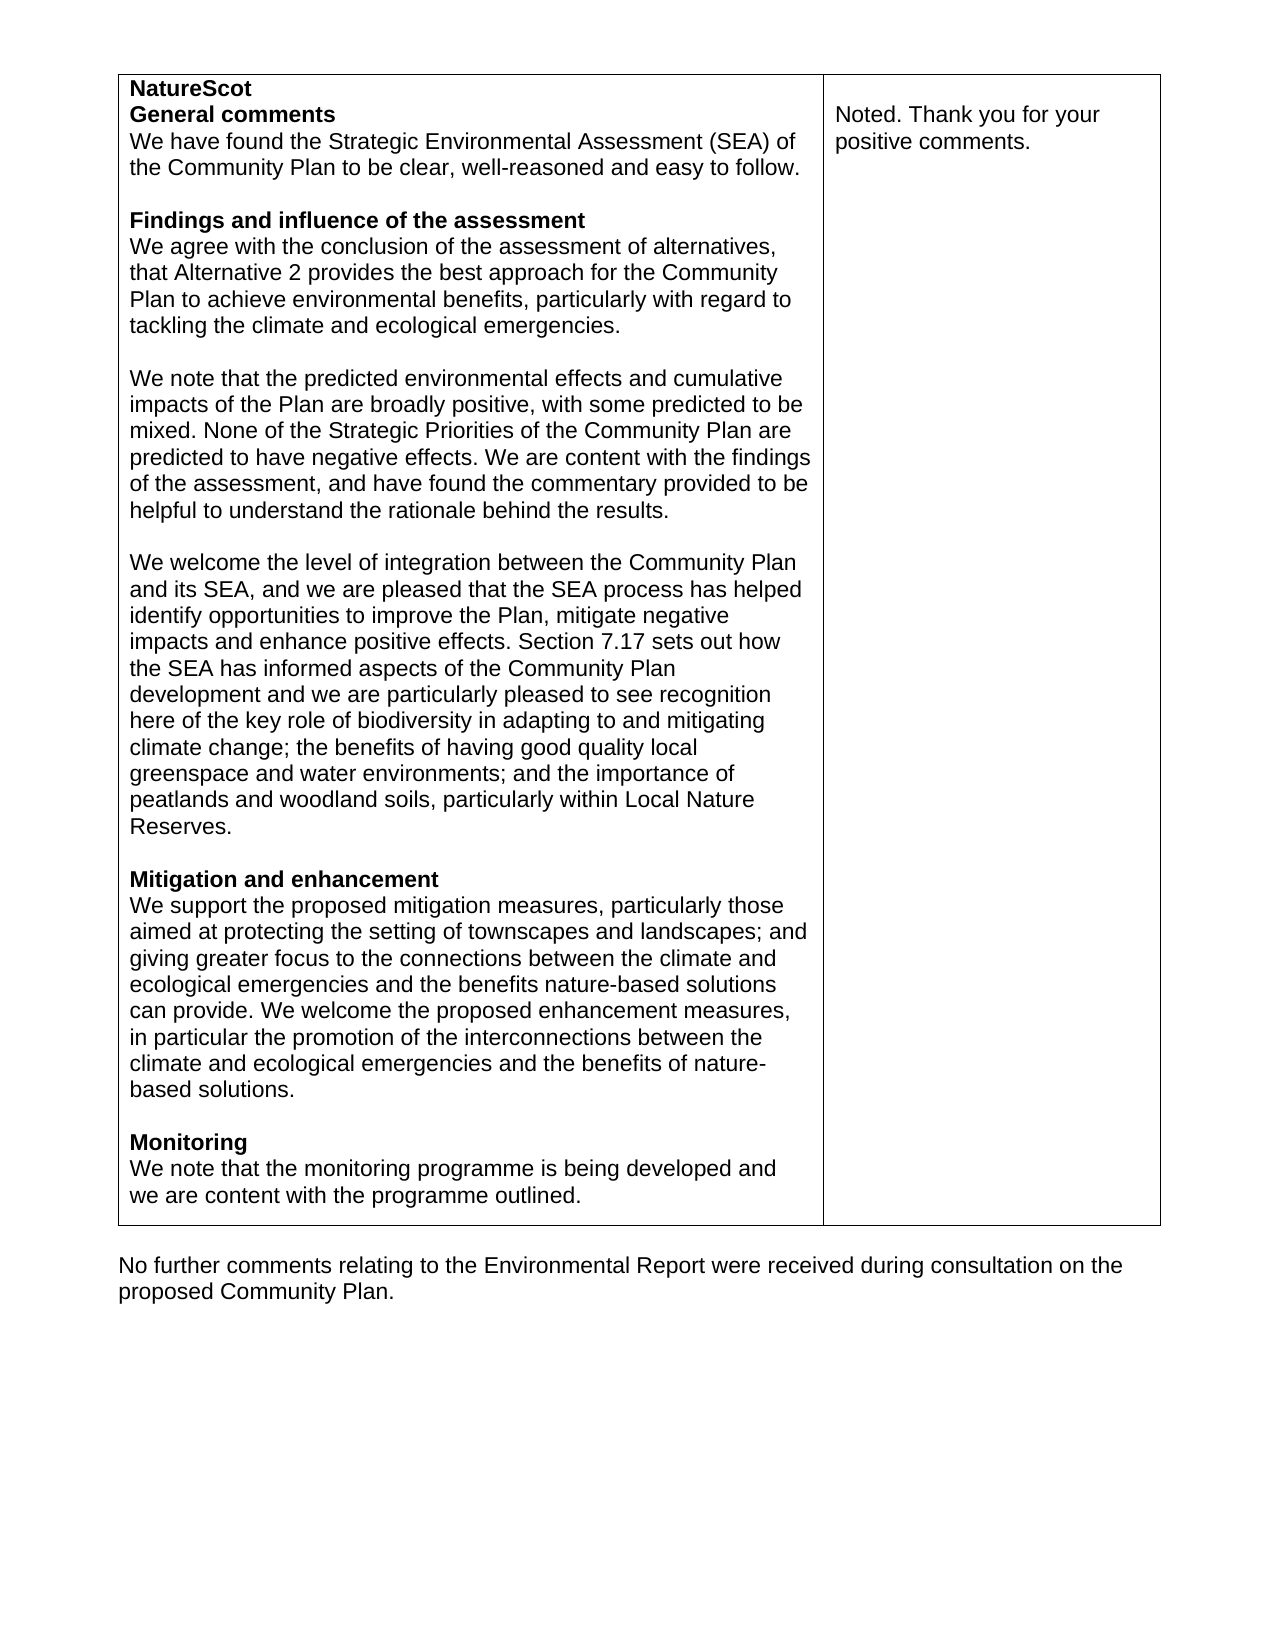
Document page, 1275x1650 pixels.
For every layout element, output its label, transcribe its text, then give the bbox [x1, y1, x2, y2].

table_cell Noted. Thank you for your positive comments. [824, 75, 1160, 1224]
table_cell NatureScot General comments We have found the Strategic Environmental Assessment (SEA) of the Community Plan to be clear, well-reasoned and easy to follow. Findings and influence of the assessment We agree with the conclusion of the assessment of alternatives, that Alternative 2 provides the best approach for the Community Plan to achieve environmental benefits, particularly with regard to tackling the climate and ecological emergencies. We note that the predicted environmental effects and cumulative impacts of the Plan are broadly positive, with some predicted to be mixed. None of the Strategic Priorities of the Community Plan are predicted to have negative effects. We are content with the findings of the assessment, and have found the commentary provided to be helpful to understand the rationale behind the results. We welcome the level of integration between the Community Plan and its SEA, and we are pleased that the SEA process has helped identify opportunities to improve the Plan, mitigate negative impacts and enhance positive effects. Section 7.17 sets out how the SEA has informed aspects of the Community Plan development and we are particularly pleased to see recognition here of the key role of biodiversity in adapting to and mitigating climate change; the benefits of having good quality local greenspace and water environments; and the importance of peatlands and woodland soils, particularly within Local Nature Reserves. Mitigation and enhancement We support the proposed mitigation measures, particularly those aimed at protecting the setting of townscapes and landscapes; and giving greater focus to the connections between the climate and ecological emergencies and the benefits nature-based solutions can provide. We welcome the proposed enhancement measures, in particular the promotion of the interconnections between the climate and ecological emergencies and the benefits of nature-based solutions. Monitoring We note that the monitoring programme is being developed and we are content with the programme outlined. [119, 75, 823, 1224]
text No further comments relating to the Environmental Report were received during consultation on the proposed Community Plan. [118, 1252, 1157, 1305]
